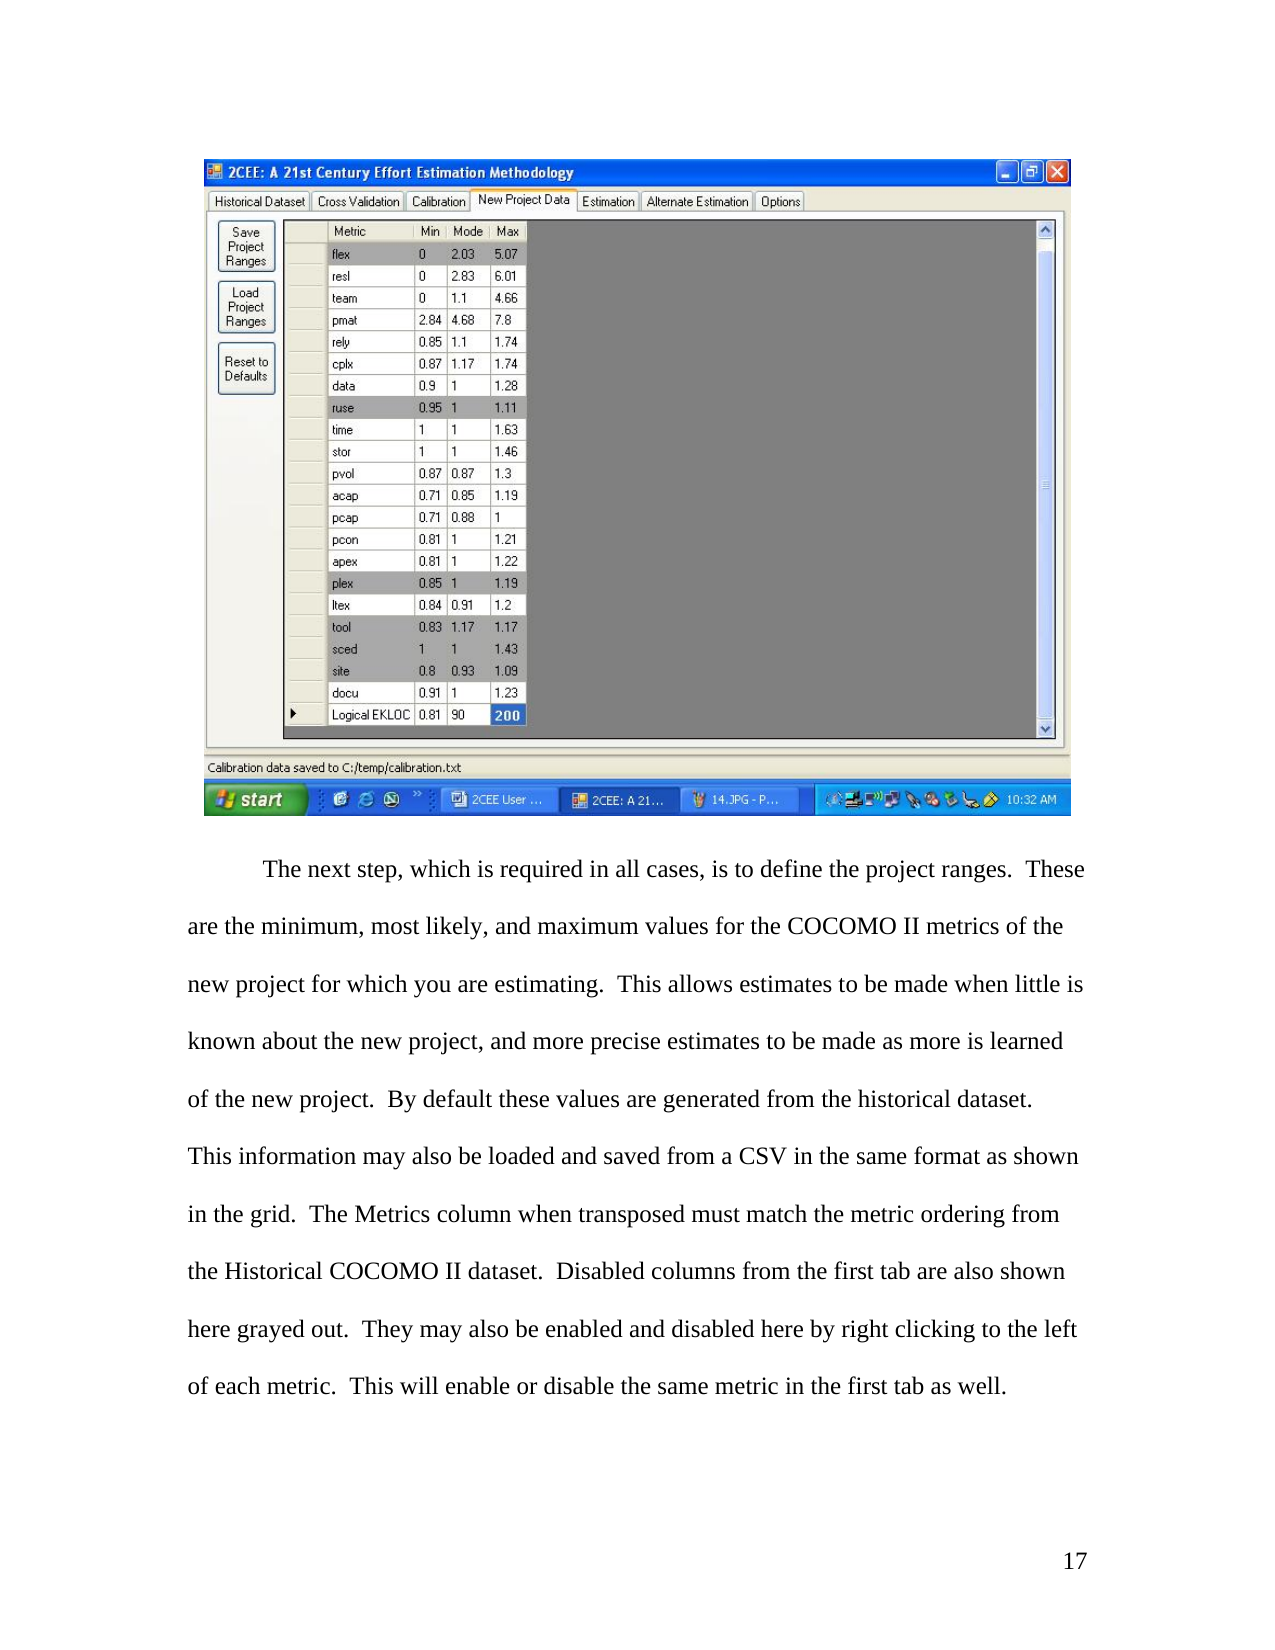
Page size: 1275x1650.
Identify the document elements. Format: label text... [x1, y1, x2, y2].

text The next step, which is required in all cases, is to define the project ranges. These are the minimum, most likely, and maximum values for the COCOMO II metrics of the new project for which you are estimating. This allows estimates to be made when little is known about the new project, and more precise estimates to be made as more is learned of the new project. By default these values are generated from the historical dataset. This information may also be loaded and saved from a CSV in the same format as shown in the grid. The Metrics column when transposed must match the metric ordering from the Historical COCOMO II dataset. Disabled columns from the first tab are also shown here grayed out. They may also be enabled and disabled here by right clicking to the left of each metric. This will enable or disable the same metric in the first tab as well. [187, 854, 1087, 1400]
picture [204, 159, 1071, 816]
